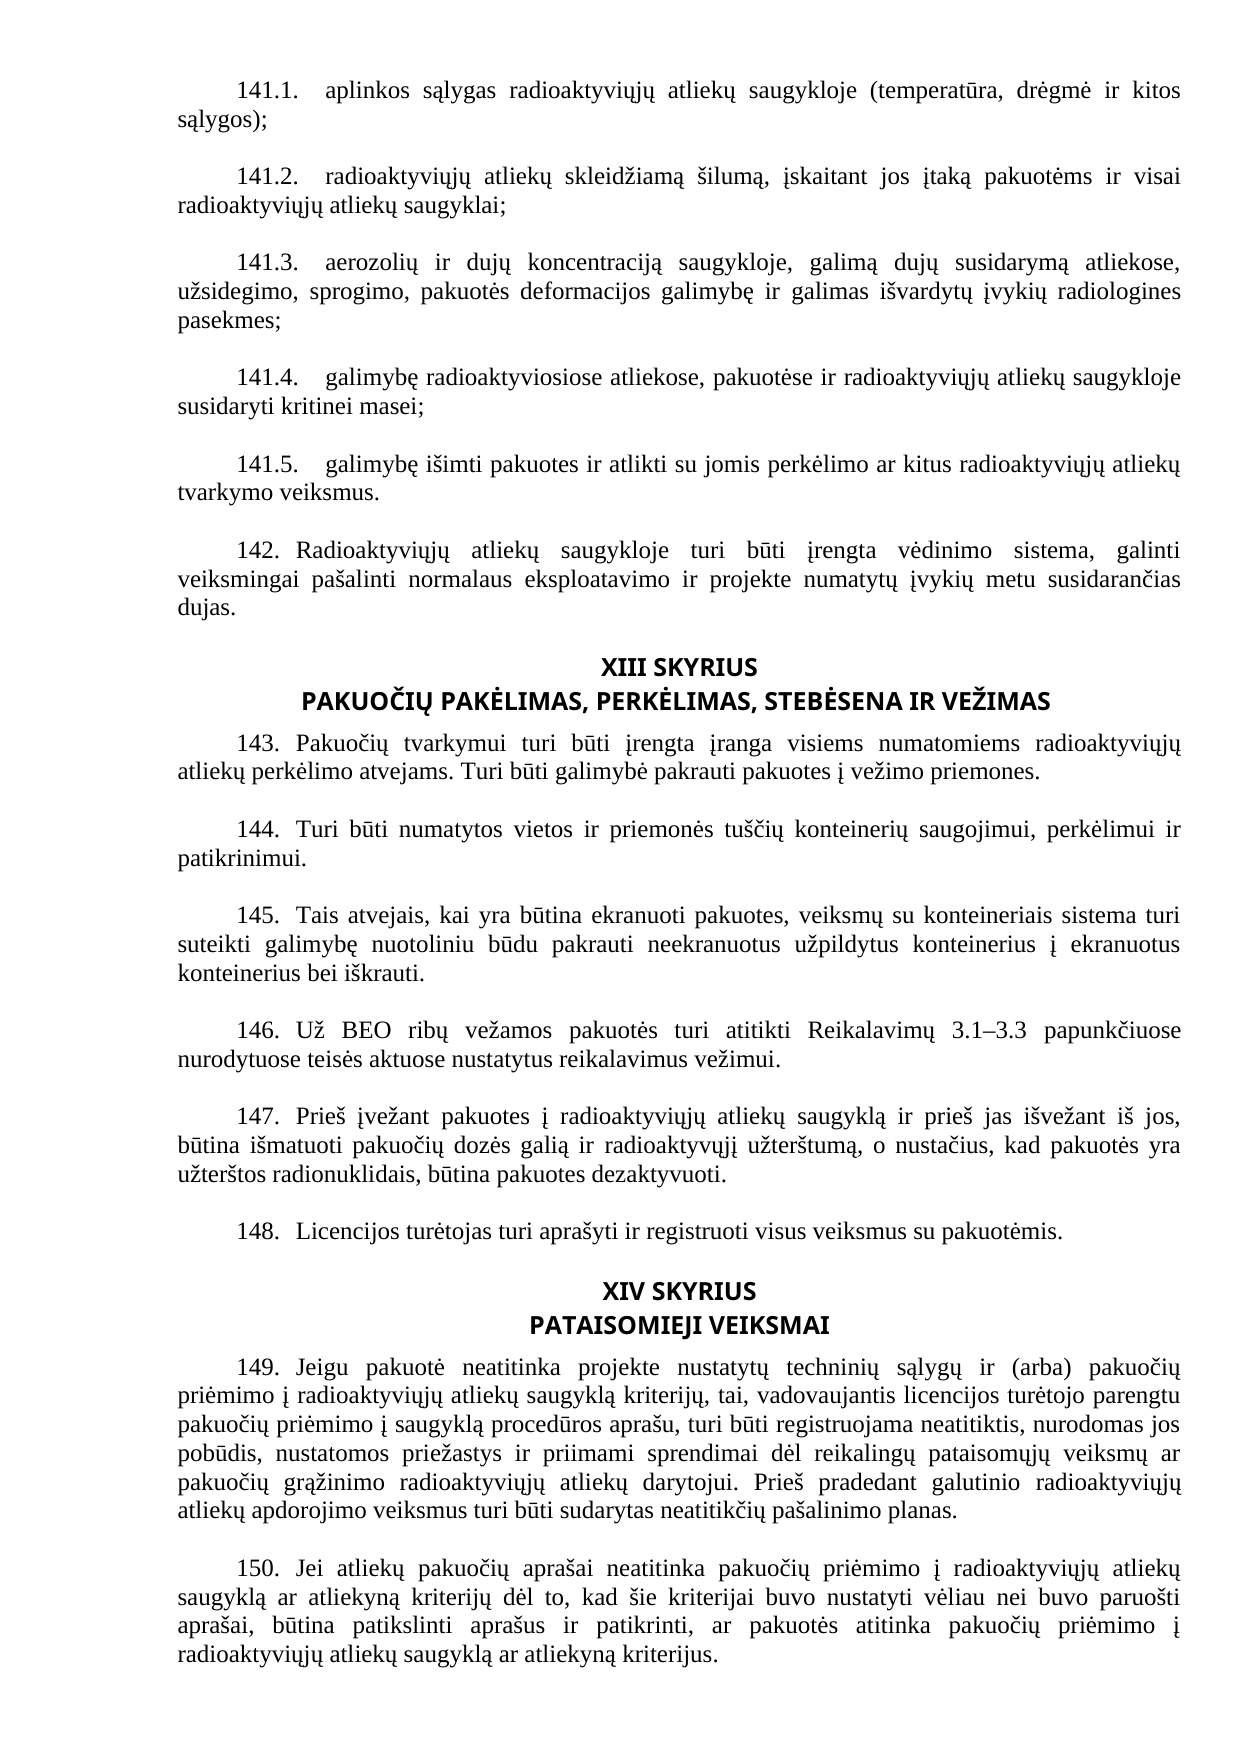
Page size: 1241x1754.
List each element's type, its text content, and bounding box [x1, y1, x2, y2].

text 143. Pakuočių tvarkymui turi būti įrengta įranga visiems numatomiems radioaktyviųjų atliekų perkėlimo atvejams. Turi būti galimybė pakrauti pakuotes į vežimo priemones. [177, 728, 1181, 785]
text 142. Radioaktyviųjų atliekų saugykloje turi būti įrengta vėdinimo sistema, galinti veiksmingai pašalinti normalaus eksploatavimo ir projekte numatytų įvykių metu susidarančias dujas. [177, 535, 1181, 621]
text 146. Už BEO ribų vežamos pakuotės turi atitikti Reikalavimų 3.1–3.3 papunkčiuose nurodytuose teisės aktuose nustatytus reikalavimus vežimui. [177, 1015, 1181, 1073]
text XIII SKYRIUS [177, 650, 1181, 684]
text 148. Licencijos turėtojas turi aprašyti ir registruoti visus veiksmus su pakuotėmis. [177, 1216, 1181, 1245]
text 141.3. aerozolių ir dujų koncentraciją saugykloje, galimą dujų susidarymą atliekose, užsidegimo, sprogimo, pakuotės deformacijos galimybę ir galimas išvardytų įvykių radiologines pasekmes; [177, 247, 1181, 334]
text 149. Jeigu pakuotė neatitinka projekte nustatytų techninių sąlygų ir (arba) pakuočių priėmimo į radioaktyviųjų atliekų saugyklą kriterijų, tai, vadovaujantis licencijos turėtojo parengtu pakuočių priėmimo į saugyklą procedūros aprašu, turi būti registruojama neatitiktis, nurodomas jos pobūdis, nustatomos priežastys ir priimami sprendimai dėl reikalingų pataisomųjų veiksmų ar pakuočių grąžinimo radioaktyviųjų atliekų darytojui. Prieš pradedant galutinio radioaktyviųjų atliekų apdorojimo veiksmus turi būti sudarytas neatitikčių pašalinimo planas. [177, 1352, 1181, 1524]
text PATAISOMIEJI VEIKSMAI [177, 1308, 1181, 1342]
text 145. Tais atvejais, kai yra būtina ekranuoti pakuotes, veiksmų su konteineriais sistema turi suteikti galimybę nuotoliniu būdu pakrauti neekranuotus užpildytus konteinerius į ekranuotus konteinerius bei iškrauti. [177, 900, 1181, 986]
text PAKUOČIŲ PAKĖLIMAS, PERKĖLIMAS, StebėsenA IR VEŽIMAS [177, 684, 1181, 718]
text 141.1. aplinkos sąlygas radioaktyviųjų atliekų saugykloje (temperatūra, drėgmė ir kitos sąlygos); [177, 75, 1181, 132]
text XIV SKYRIUS [177, 1274, 1181, 1308]
text 144. Turi būti numatytos vietos ir priemonės tuščių konteinerių saugojimui, perkėlimui ir patikrinimui. [177, 814, 1181, 871]
text 150. Jei atliekų pakuočių aprašai neatitinka pakuočių priėmimo į radioaktyviųjų atliekų saugyklą ar atliekyną kriterijų dėl to, kad šie kriterijai buvo nustatyti vėliau nei buvo paruošti aprašai, būtina patikslinti aprašus ir patikrinti, ar pakuotės atitinka pakuočių priėmimo į radioaktyviųjų atliekų saugyklą ar atliekyną kriterijus. [177, 1553, 1181, 1668]
text 141.5. galimybę išimti pakuotes ir atlikti su jomis perkėlimo ar kitus radioaktyviųjų atliekų tvarkymo veiksmus. [177, 449, 1181, 506]
text 141.4. galimybę radioaktyviosiose atliekose, pakuotėse ir radioaktyviųjų atliekų saugykloje susidaryti kritinei masei; [177, 362, 1181, 420]
text 147. Prieš įvežant pakuotes į radioaktyviųjų atliekų saugyklą ir prieš jas išvežant iš jos, būtina išmatuoti pakuočių dozės galią ir radioaktyvųjį užterštumą, o nustačius, kad pakuotės yra užterštos radionuklidais, būtina pakuotes dezaktyvuoti. [177, 1101, 1181, 1188]
text 141.2. radioaktyviųjų atliekų skleidžiamą šilumą, įskaitant jos įtaką pakuotėms ir visai radioaktyviųjų atliekų saugyklai; [177, 161, 1181, 219]
